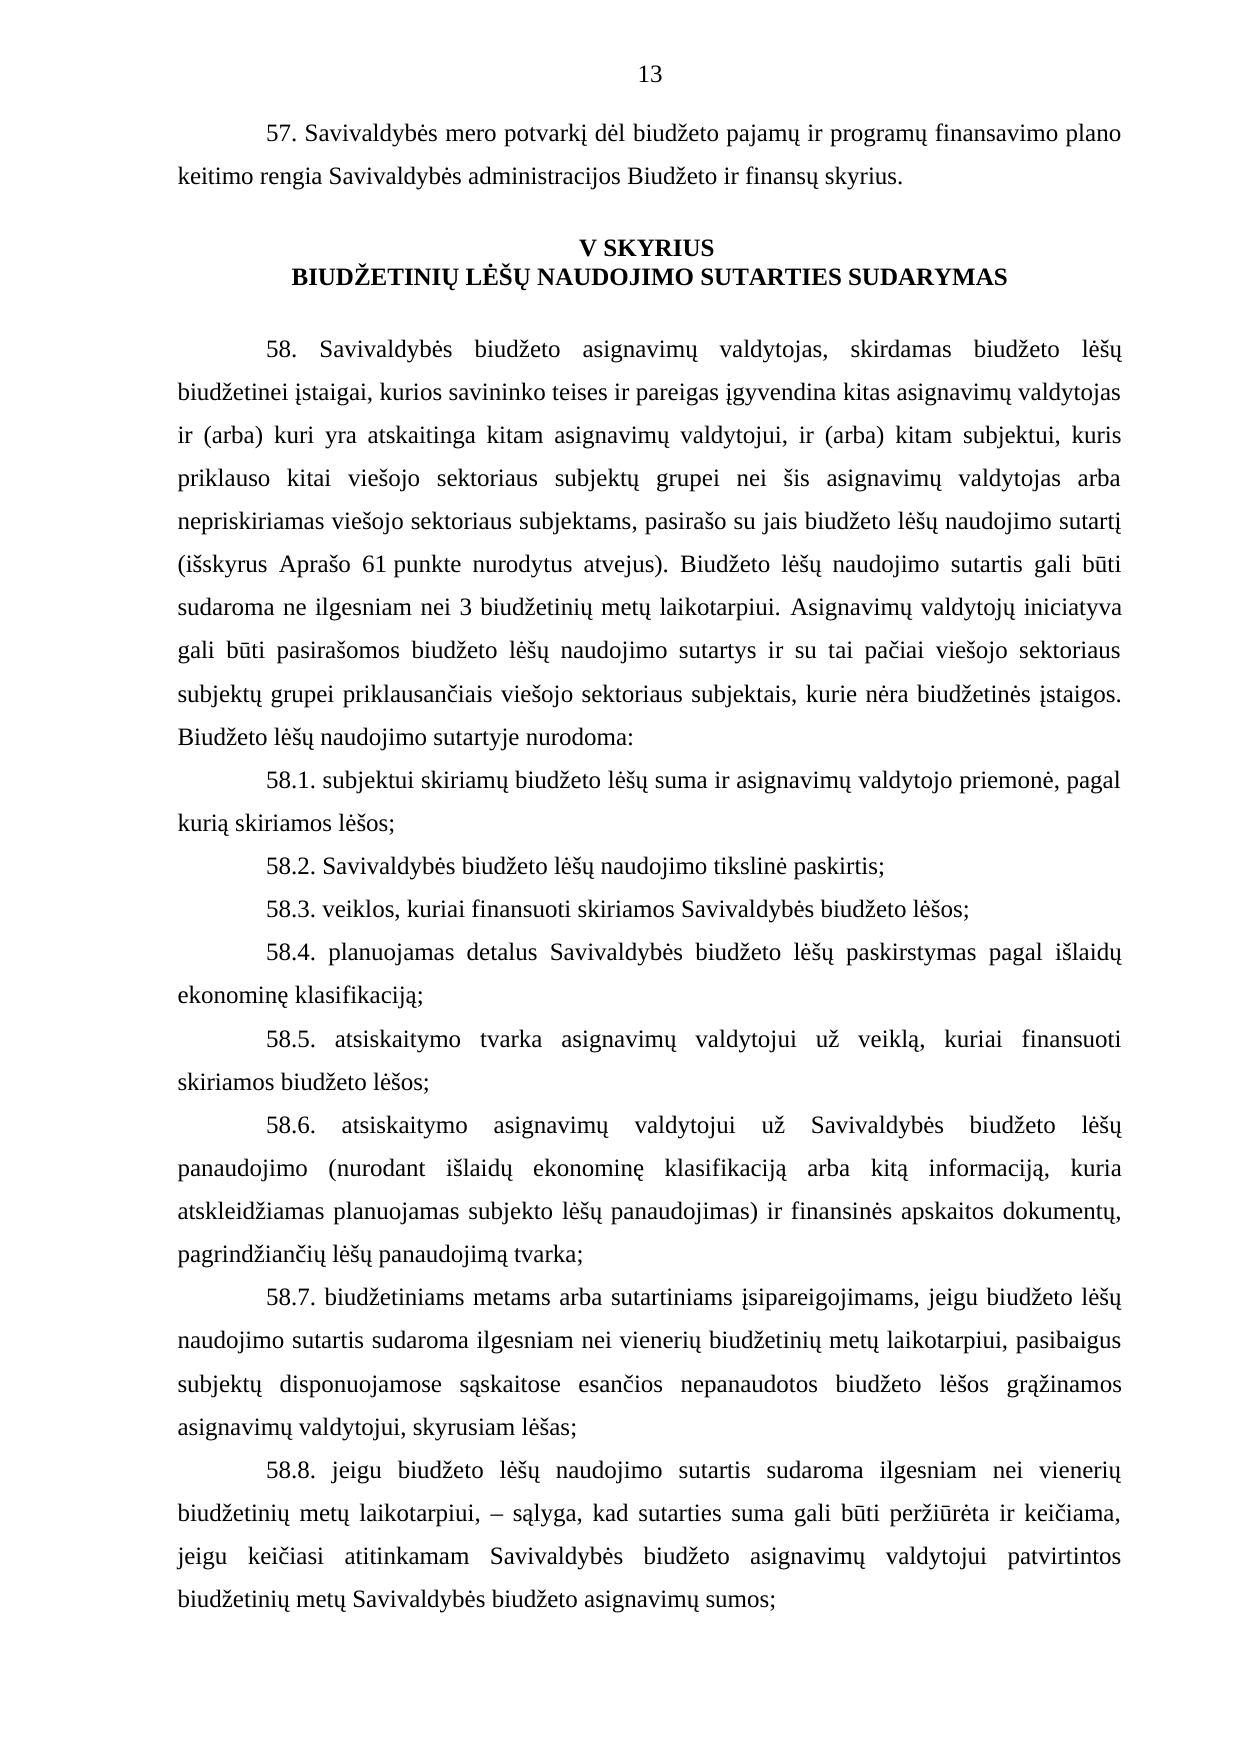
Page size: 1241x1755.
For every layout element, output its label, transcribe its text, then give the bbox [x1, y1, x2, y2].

text 57. Savivaldybės mero potvarkį dėl biudžeto pajamų ir programų finansavimo plano keitimo rengia Savivaldybės administracijos Biudžeto ir finansų skyrius. [177, 118, 1122, 190]
text BIUDŽETINIŲ LĖŠŲ NAUDOJIMO SUTARTIES SUDARYMAS [177, 262, 1122, 291]
text 58.3. veiklos, kuriai finansuoti skiriamos Savivaldybės biudžeto lėšos; [177, 894, 1122, 923]
text 58.8. jeigu biudžeto lėšų naudojimo sutartis sudaroma ilgesniam nei vienerių biudžetinių metų laikotarpiui, – sąlyga, kad sutarties suma gali būti peržiūrėta ir keičiama, jeigu keičiasi atitinkamam Savivaldybės biudžeto asignavimų valdytojui patvirtintos biudžetinių metų Savivaldybės biudžeto asignavimų sumos; [177, 1455, 1122, 1613]
text 58.7. biudžetiniams metams arba sutartiniams įsipareigojimams, jeigu biudžeto lėšų naudojimo sutartis sudaroma ilgesniam nei vienerių biudžetinių metų laikotarpiui, pasibaigus subjektų disponuojamose sąskaitose esančios nepanaudotos biudžeto lėšos grąžinamos asignavimų valdytojui, skyrusiam lėšas; [177, 1282, 1122, 1441]
text 58.2. Savivaldybės biudžeto lėšų naudojimo tikslinė paskirtis; [177, 851, 1122, 880]
text 58. Savivaldybės biudžeto asignavimų valdytojas, skirdamas biudžeto lėšų biudžetinei įstaigai, kurios savininko teises ir pareigas įgyvendina kitas asignavimų valdytojas ir (arba) kuri yra atskaitinga kitam asignavimų valdytojui, ir (arba) kitam subjektui, kuris priklauso kitai viešojo sektoriaus subjektų grupei nei šis asignavimų valdytojas arba nepriskiriamas viešojo sektoriaus subjektams, pasirašo su jais biudžeto lėšų naudojimo sutartį (išskyrus Aprašo 61 punkte nurodytus atvejus). Biudžeto lėšų naudojimo sutartis gali būti sudaroma ne ilgesniam nei 3 biudžetinių metų laikotarpiui. Asignavimų valdytojų iniciatyva gali būti pasirašomos biudžeto lėšų naudojimo sutartys ir su tai pačiai viešojo sektoriaus subjektų grupei priklausančiais viešojo sektoriaus subjektais, kurie nėra biudžetinės įstaigos. Biudžeto lėšų naudojimo sutartyje nurodoma: [177, 334, 1122, 751]
text 58.6. atsiskaitymo asignavimų valdytojui už Savivaldybės biudžeto lėšų panaudojimo (nurodant išlaidų ekonominę klasifikaciją arba kitą informaciją, kuria atskleidžiamas planuojamas subjekto lėšų panaudojimas) ir finansinės apskaitos dokumentų, pagrindžiančių lėšų panaudojimą tvarka; [177, 1110, 1122, 1268]
text V SKYRIUS [177, 233, 1122, 262]
text 58.4. planuojamas detalus Savivaldybės biudžeto lėšų paskirstymas pagal išlaidų ekonominę klasifikaciją; [177, 937, 1122, 1009]
text 58.1. subjektui skiriamų biudžeto lėšų suma ir asignavimų valdytojo priemonė, pagal kurią skiriamos lėšos; [177, 765, 1122, 837]
text 58.5. atsiskaitymo tvarka asignavimų valdytojui už veiklą, kuriai finansuoti skiriamos biudžeto lėšos; [177, 1024, 1122, 1096]
